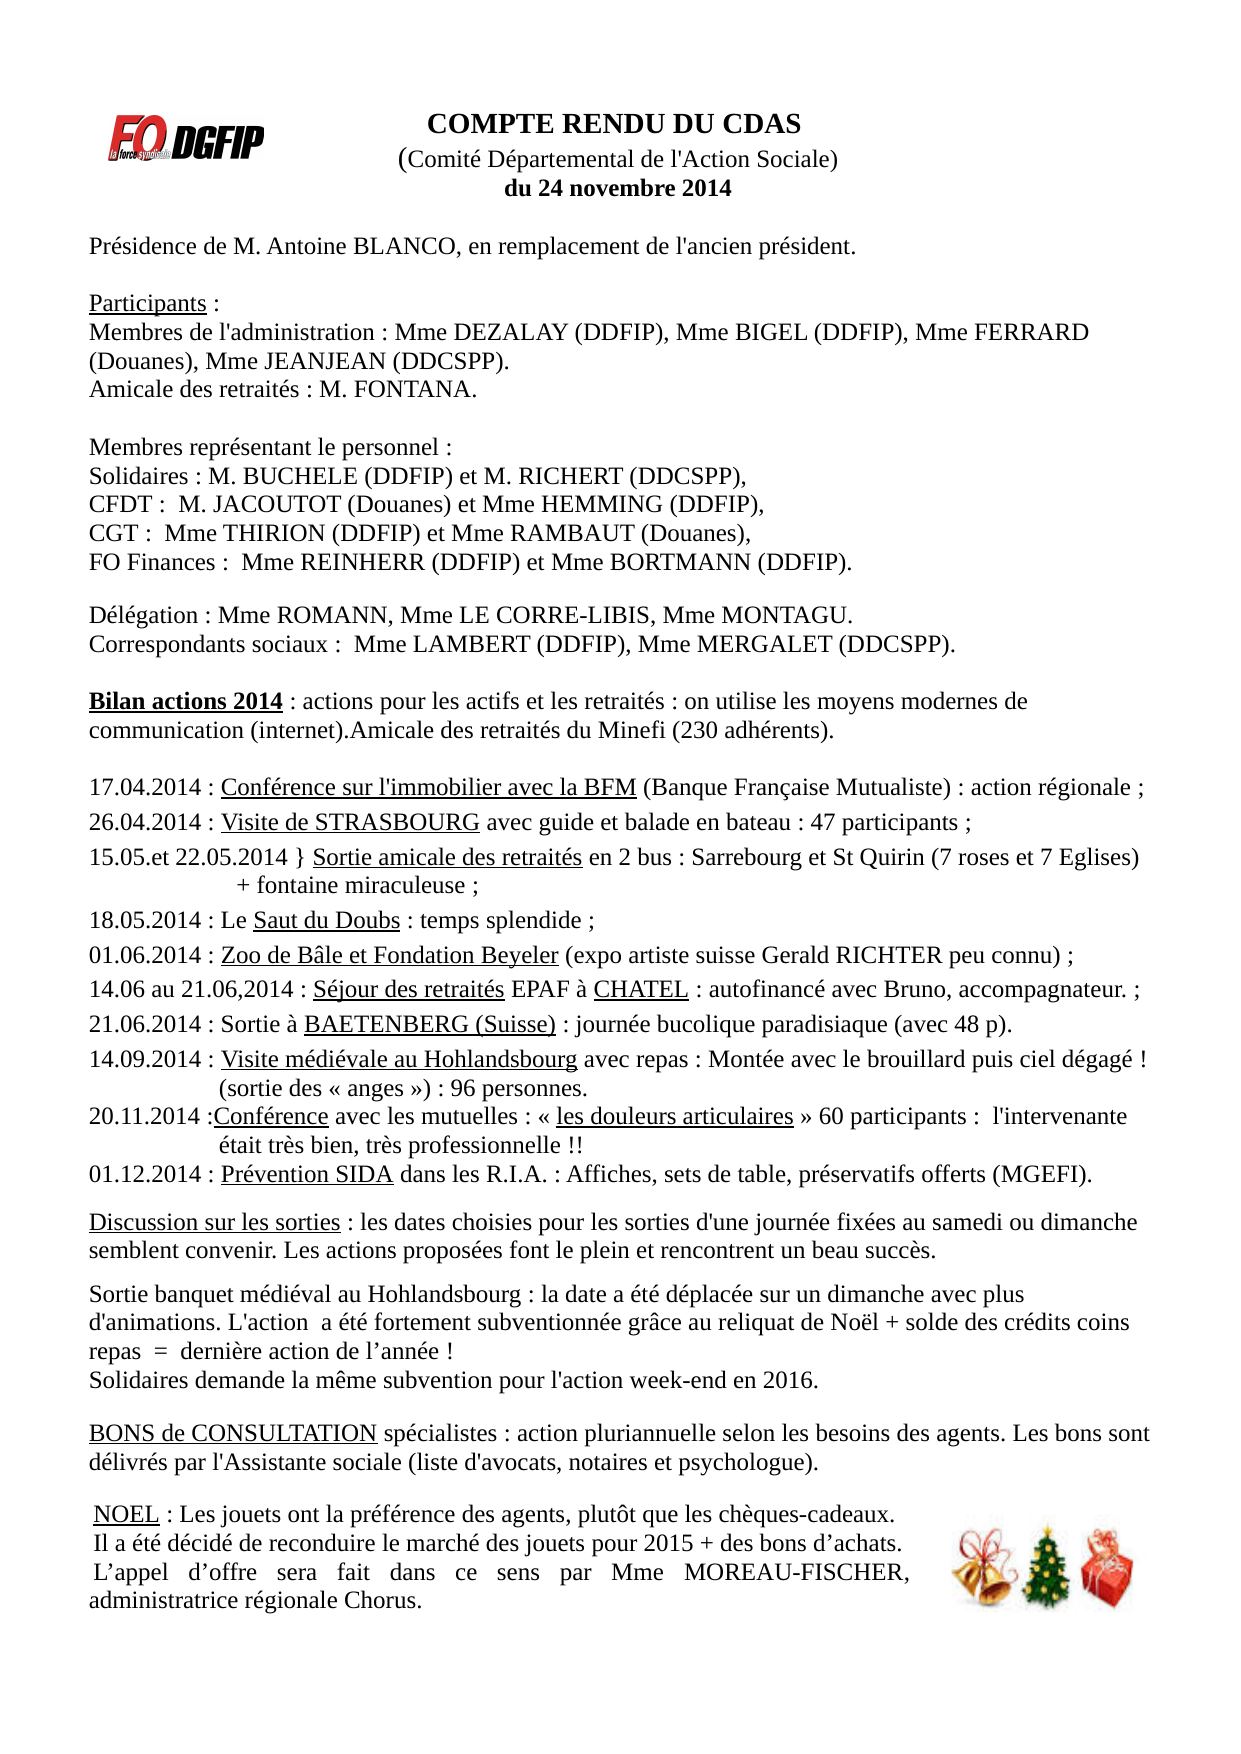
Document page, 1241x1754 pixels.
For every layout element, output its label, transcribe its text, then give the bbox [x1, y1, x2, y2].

text Participants : [88, 288, 1152, 317]
text Correspondants sociaux : Mme LAMBERT (DDFIP), Mme MERGALET (DDCSPP). [88, 629, 1152, 657]
text Délégation : Mme ROMANN, Mme LE CORRE-LIBIS, Mme MONTAGU. [88, 600, 1152, 629]
text Discussion sur les sorties : les dates choisies pour les sorties d'une journée fixées au samedi ou dimanche semblent convenir. Les actions proposées font le plein et rencontrent un beau succès. [88, 1207, 1152, 1264]
text CGT : Mme THIRION (DDFIP) et Mme RAMBAUT (Douanes), [88, 518, 1152, 547]
text 26.04.2014 : Visite de STRASBOURG avec guide et balade en bateau : 47 participants ; [88, 807, 1152, 836]
text Membres de l'administration : Mme DEZALAY (DDFIP), Mme BIGEL (DDFIP), Mme FERRARD (Douanes), Mme JEANJEAN (DDCSPP). [88, 317, 1152, 374]
text 21.06.2014 : Sortie à BAETENBERG (Suisse) : journée bucolique paradisiaque (avec 48 p). [88, 1009, 1152, 1038]
text FO Finances : Mme REINHERR (DDFIP) et Mme BORTMANN (DDFIP). [88, 547, 1152, 576]
text Membres représentant le personnel : [88, 432, 1152, 461]
text 14.06 au 21.06,2014 : Séjour des retraités EPAF à CHATEL : autofinancé avec Bruno, accompagnateur. ; [88, 974, 1152, 1003]
text du 24 novembre 2014 [283, 173, 1129, 202]
text Solidaires : M. BUCHELE (DDFIP) et M. RICHERT (DDCSPP), [88, 461, 1152, 489]
text CFDT : M. JACOUTOT (Douanes) et Mme HEMMING (DDFIP), [88, 489, 1152, 518]
text Présidence de M. Antoine BLANCO, en remplacement de l'ancien président. [88, 231, 1152, 259]
text Il a été décidé de reconduire le marché des jouets pour 2015 + des bons d’achats. [88, 1528, 929, 1557]
text 14.09.2014 : Visite médiévale au Hohlandsbourg avec repas : Montée avec le brouillard puis ciel dégagé ! (sortie des « anges ») : 96 personnes. [88, 1044, 1152, 1101]
picture [108, 115, 264, 161]
text Amicale des retraités : M. FONTANA. [88, 374, 1152, 403]
text COMPTE RENDU DU CDAS [283, 106, 1129, 140]
text Solidaires demande la même subvention pour l'action week-end en 2016. [88, 1365, 1152, 1394]
text NOEL : Les jouets ont la préférence des agents, plutôt que les chèques-cadeaux. [88, 1499, 929, 1528]
text Bilan actions 2014 : actions pour les actifs et les retraités : on utilise les moyens modernes de communication (internet).Amicale des retraités du Minefi (230 adhérents). [88, 686, 1152, 744]
text Sortie banquet médiéval au Hohlandsbourg : la date a été déplacée sur un dimanche avec plus d'animations. L'action a été fortement subventionnée grâce au reliquat de Noël + solde des crédits coins repas = dernière action de l’année ! [88, 1279, 1152, 1365]
text BONS de CONSULTATION spécialistes : action pluriannuelle selon les besoins des agents. Les bons sont délivrés par l'Assistante sociale (liste d'avocats, notaires et psychologue). [88, 1418, 1152, 1475]
text L’appel d’offre sera fait dans ce sens par Mme MOREAU-FISCHER, administratrice régionale Chorus. [88, 1557, 929, 1614]
text 15.05.et 22.05.2014 } Sortie amicale des retraités en 2 bus : Sarrebourg et St Quirin (7 roses et 7 Eglises) + fontaine miraculeuse ; [88, 842, 1152, 899]
text 20.11.2014 :Conférence avec les mutuelles : « les douleurs articulaires » 60 participants : l'intervenante était très bien, très professionnelle !! [88, 1101, 1152, 1159]
text 01.12.2014 : Prévention SIDA dans les R.I.A. : Affiches, sets de table, préservatifs offerts (MGEFI). [88, 1159, 1152, 1188]
picture [939, 1499, 1151, 1641]
text 18.05.2014 : Le Saut du Doubs : temps splendide ; [88, 905, 1152, 934]
text (Comité Départemental de l'Action Sociale) [283, 140, 1129, 173]
text 01.06.2014 : Zoo de Bâle et Fondation Beyeler (expo artiste suisse Gerald RICHTER peu connu) ; [88, 940, 1152, 969]
text 17.04.2014 : Conférence sur l'immobilier avec la BFM (Banque Française Mutualiste) : action régionale ; [88, 772, 1152, 801]
